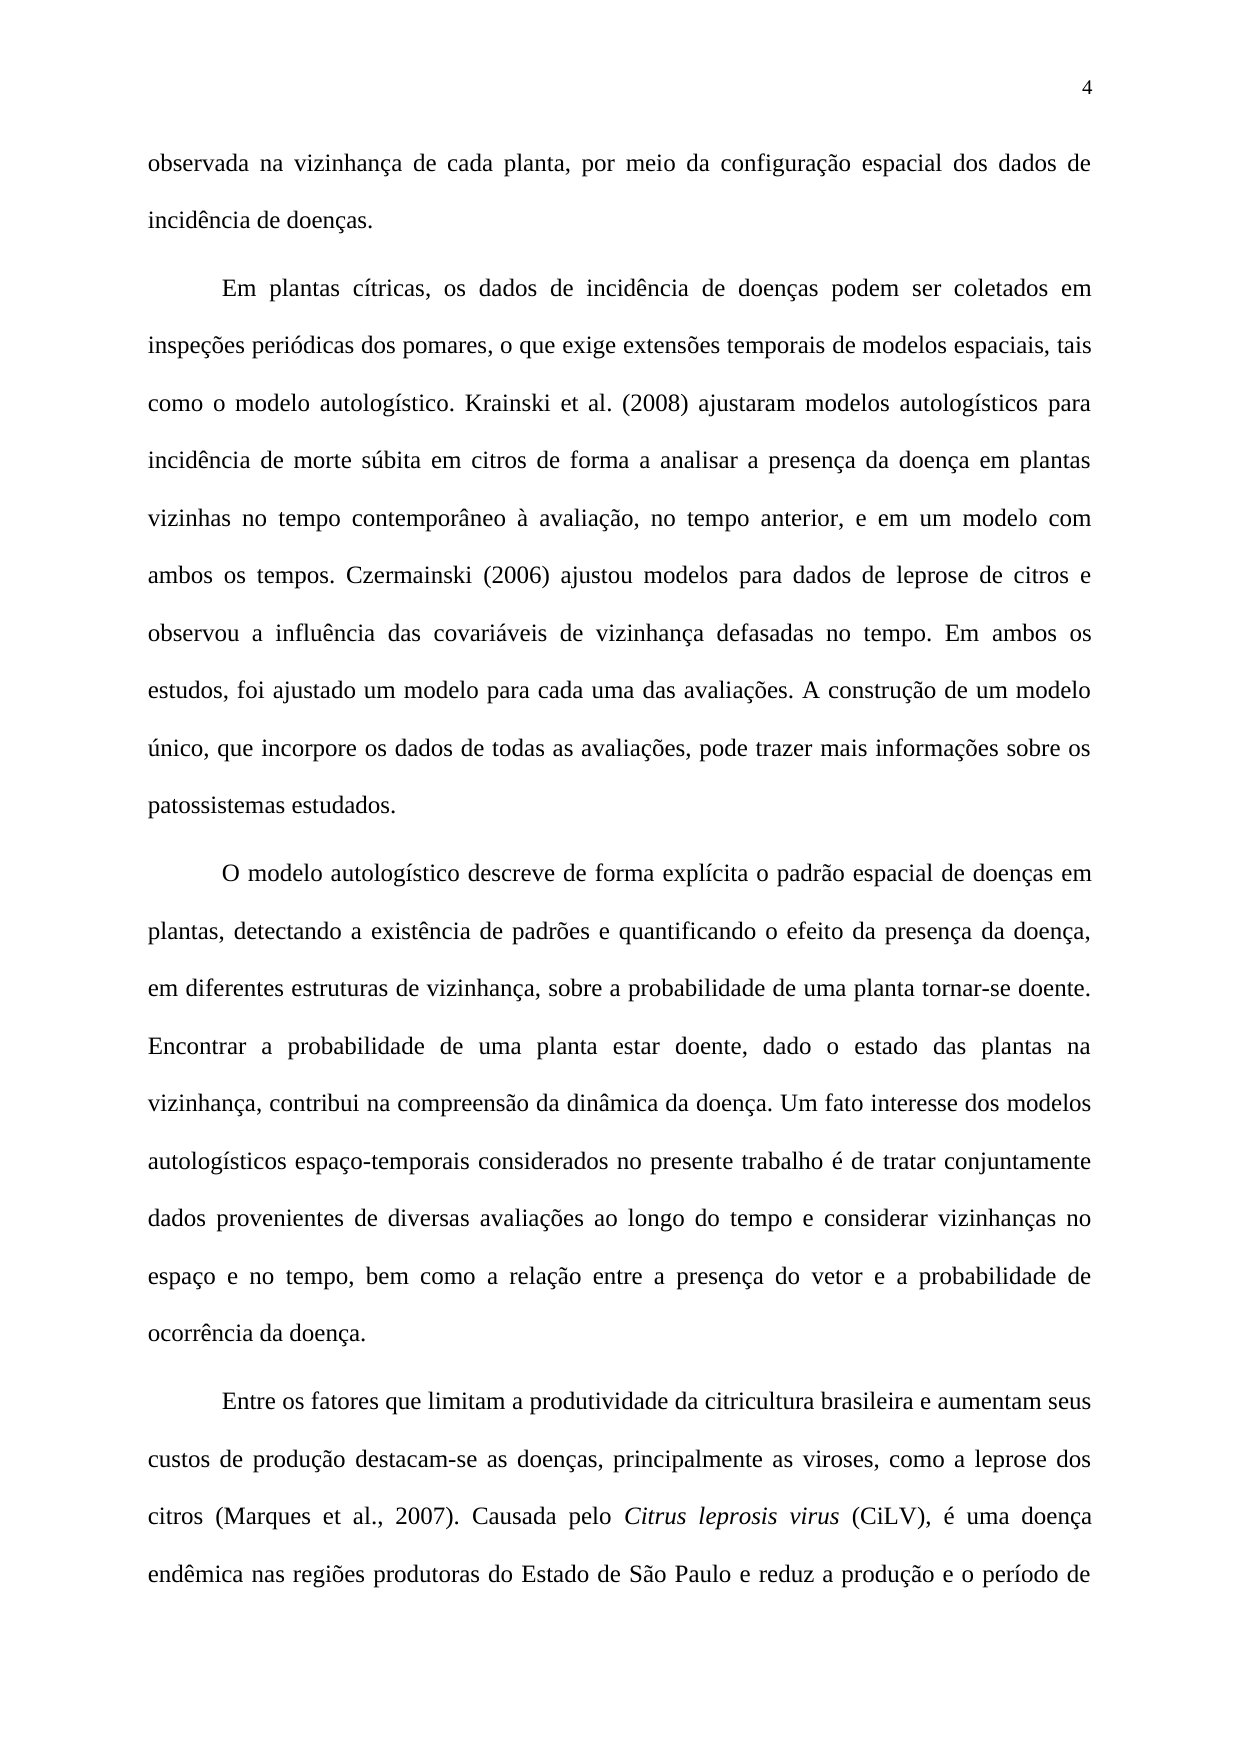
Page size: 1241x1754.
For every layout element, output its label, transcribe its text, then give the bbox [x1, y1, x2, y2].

text observada na vizinhança de cada planta, por meio da configuração espacial dos dados de incidência de doenças. [148, 148, 1092, 234]
text Entre os fatores que limitam a produtividade da citricultura brasileira e aumentam seus custos de produção destacam-se as doenças, principalmente as viroses, como a leprose dos citros (Marques et al., 2007). Causada pelo Citrus leprosis virus (CiLV), é uma doença endêmica nas regiões produtoras do Estado de São Paulo e reduz a produção e o período de [148, 1386, 1092, 1588]
text Em plantas cítricas, os dados de incidência de doenças podem ser coletados em inspeções periódicas dos pomares, o que exige extensões temporais de modelos espaciais, tais como o modelo autologístico. Krainski et al. (2008) ajustaram modelos autologísticos para incidência de morte súbita em citros de forma a analisar a presença da doença em plantas vizinhas no tempo contemporâneo à avaliação, no tempo anterior, e em um modelo com ambos os tempos. Czermainski (2006) ajustou modelos para dados de leprose de citros e observou a influência das covariáveis de vizinhança defasadas no tempo. Em ambos os estudos, foi ajustado um modelo para cada uma das avaliações. A construção de um modelo único, que incorpore os dados de todas as avaliações, pode trazer mais informações sobre os patossistemas estudados. [148, 273, 1092, 819]
text O modelo autologístico descreve de forma explícita o padrão espacial de doenças em plantas, detectando a existência de padrões e quantificando o efeito da presença da doença, em diferentes estruturas de vizinhança, sobre a probabilidade de uma planta tornar-se doente. Encontrar a probabilidade de uma planta estar doente, dado o estado das plantas na vizinhança, contribui na compreensão da dinâmica da doença. Um fato interesse dos modelos autologísticos espaço-temporais considerados no presente trabalho é de tratar conjuntamente dados provenientes de diversas avaliações ao longo do tempo e considerar vizinhanças no espaço e no tempo, bem como a relação entre a presença do vetor e a probabilidade de ocorrência da doença. [148, 858, 1092, 1347]
